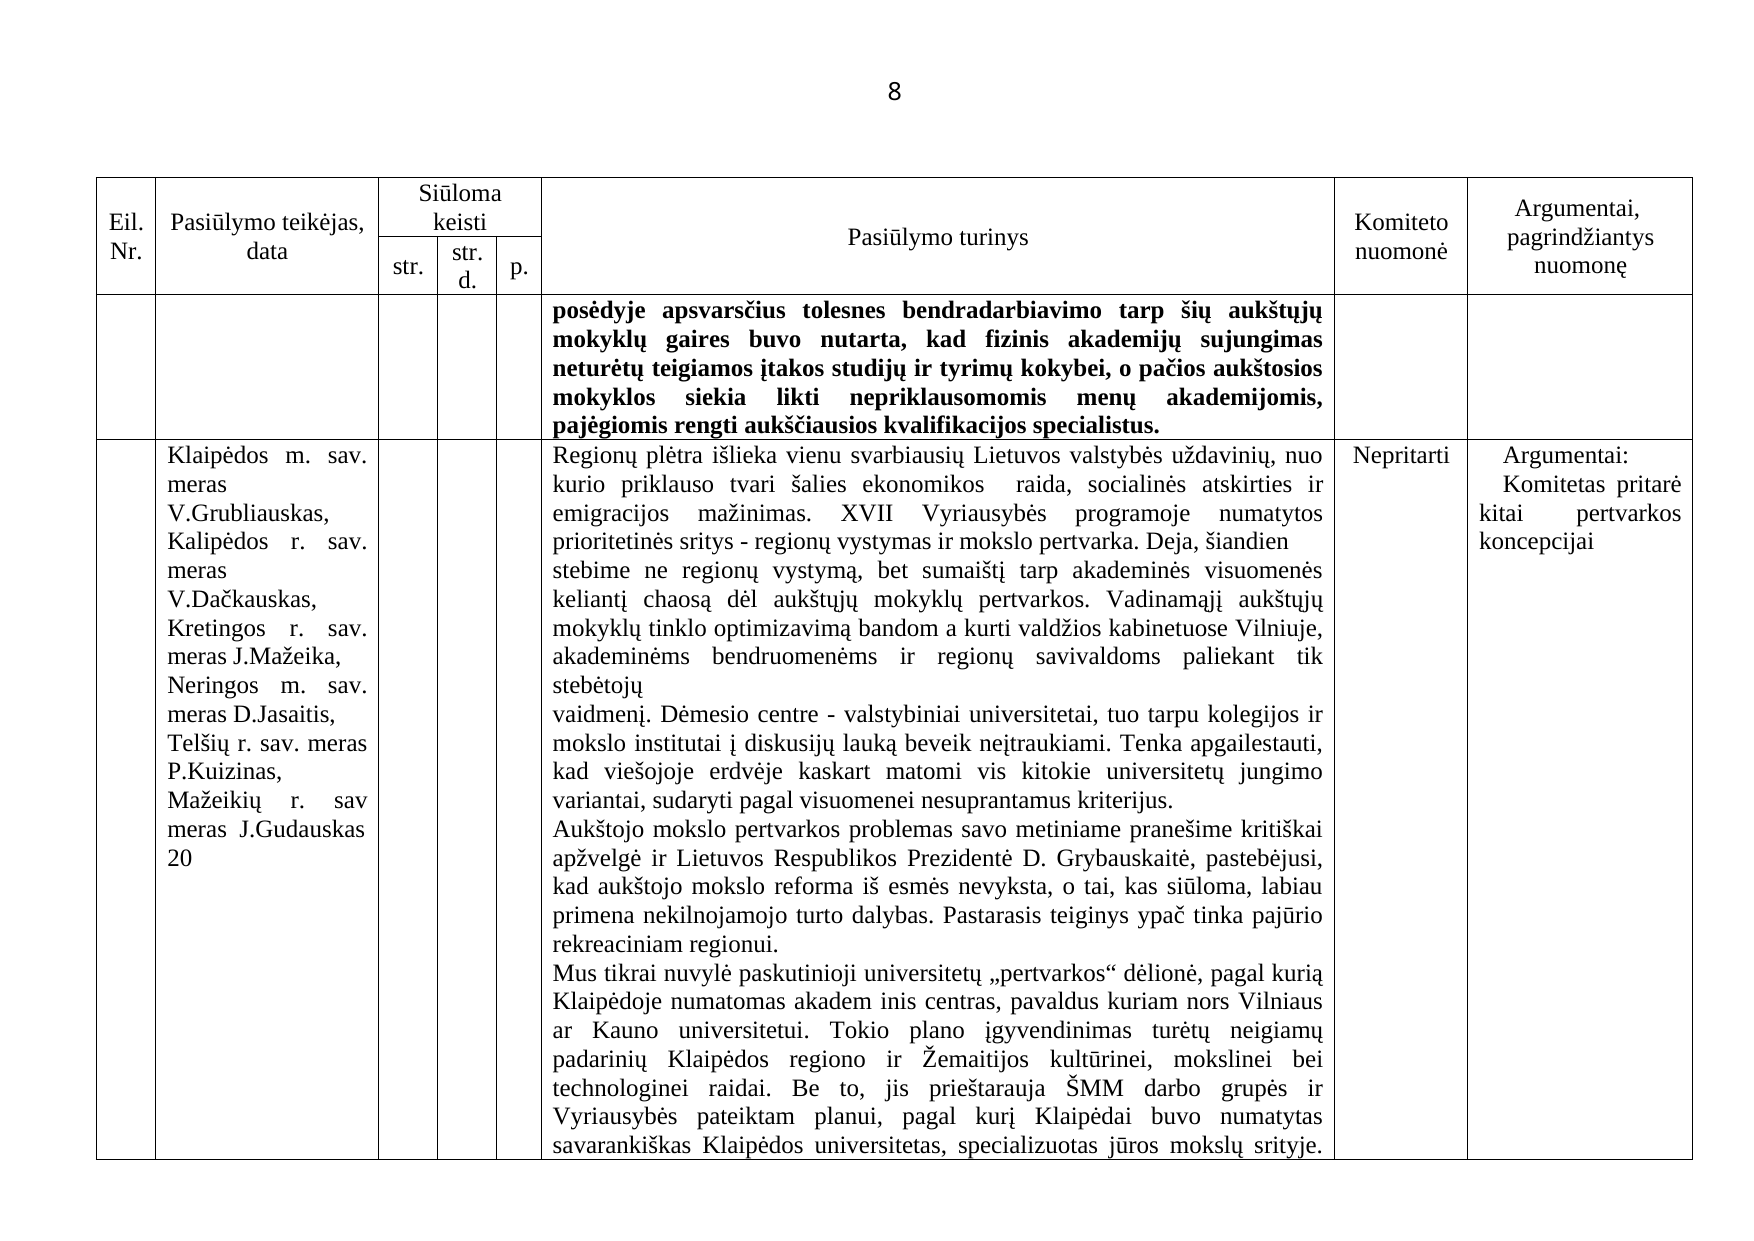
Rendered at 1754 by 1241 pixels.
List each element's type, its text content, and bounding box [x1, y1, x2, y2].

table_cell Argumentai: Komitetas pritarė kitai pertvarkos koncepcijai [1468, 440, 1692, 1159]
table_header Argumentai, pagrindžiantys nuomonę [1468, 178, 1692, 294]
table_cell [379, 440, 437, 1159]
table_header Pasiūlymo teikėjas, data [156, 178, 378, 294]
table_cell [497, 295, 541, 439]
table_cell [438, 295, 496, 439]
table_header Komiteto nuomonė [1335, 178, 1467, 294]
table_header Siūloma keisti [379, 178, 541, 236]
table_cell [1335, 295, 1467, 439]
table_cell Nepritarti [1335, 440, 1467, 1159]
table_header Eil. Nr. [97, 178, 155, 294]
table_cell [438, 440, 496, 1159]
table_cell posėdyje apsvarsčius tolesnes bendradarbiavimo tarp šių aukštųjų mokyklų gaires buvo nutarta, kad fizinis akademijų sujungimas neturėtų teigiamos įtakos studijų ir tyrimų kokybei, o pačios aukštosios mokyklos siekia likti nepriklausomomis menų akademijomis, pajėgiomis rengti aukščiausios kvalifikacijos specialistus. [542, 295, 1334, 439]
table_cell str. d. [438, 237, 496, 294]
table_cell Regionų plėtra išlieka vienu svarbiausių Lietuvos valstybės uždavinių, nuo kurio priklauso tvari šalies ekonomikos raida, socialinės atskirties ir emigracijos mažinimas. XVII Vyriausybės programoje numatytos prioritetinės sritys - regionų vystymas ir mokslo pertvarka. Deja, šiandien stebime ne regionų vystymą, bet sumaištį tarp akademinės visuomenės keliantį chaosą dėl aukštųjų mokyklų pertvarkos. Vadinamąjį aukštųjų mokyklų tinklo optimizavimą bandom a kurti valdžios kabinetuose Vilniuje, akademinėms bendruomenėms ir regionų savivaldoms paliekant tik stebėtojų vaidmenį. Dėmesio centre - valstybiniai universitetai, tuo tarpu kolegijos ir mokslo institutai į diskusijų lauką beveik neįtraukiami. Tenka apgailestauti, kad viešojoje erdvėje kaskart matomi vis kitokie universitetų jungimo variantai, sudaryti pagal visuomenei nesuprantamus kriterijus. Aukštojo mokslo pertvarkos problemas savo metiniame pranešime kritiškai apžvelgė ir Lietuvos Respublikos Prezidentė D. Grybauskaitė, pastebėjusi, kad aukštojo mokslo reforma iš esmės nevyksta, o tai, kas siūloma, labiau primena nekilnojamojo turto dalybas. Pastarasis teiginys ypač tinka pajūrio rekreaciniam regionui. Mus tikrai nuvylė paskutinioji universitetų „pertvarkos“ dėlionė, pagal kurią Klaipėdoje numatomas akadem inis centras, pavaldus kuriam nors Vilniaus ar Kauno universitetui. Tokio plano įgyvendinimas turėtų neigiamų padarinių Klaipėdos regiono ir Žemaitijos kultūrinei, mokslinei bei technologinei raidai. Be to, jis prieštarauja ŠMM darbo grupės ir Vyriausybės pateiktam planui, pagal kurį Klaipėdai buvo numatytas savarankiškas Klaipėdos universitetas, specializuotas jūros mokslų srityje. [542, 440, 1334, 1159]
table_header Pasiūlymo turinys [542, 178, 1334, 294]
table_cell [97, 295, 155, 439]
table_cell [379, 295, 437, 439]
table_cell [97, 440, 155, 1159]
table_cell p. [497, 237, 541, 294]
table_cell Klaipėdos m. sav. meras V.Grubliauskas, Kalipėdos r. sav. meras V.Dačkauskas, Kretingos r. sav. meras J.Mažeika, Neringos m. sav. meras D.Jasaitis, Telšių r. sav. meras P.Kuizinas, Mažeikių r. sav meras J.Gudauskas 20 [156, 440, 378, 1159]
table_cell str. [379, 237, 437, 294]
table_cell [497, 440, 541, 1159]
table_cell [156, 295, 378, 439]
table_cell [1468, 295, 1692, 439]
